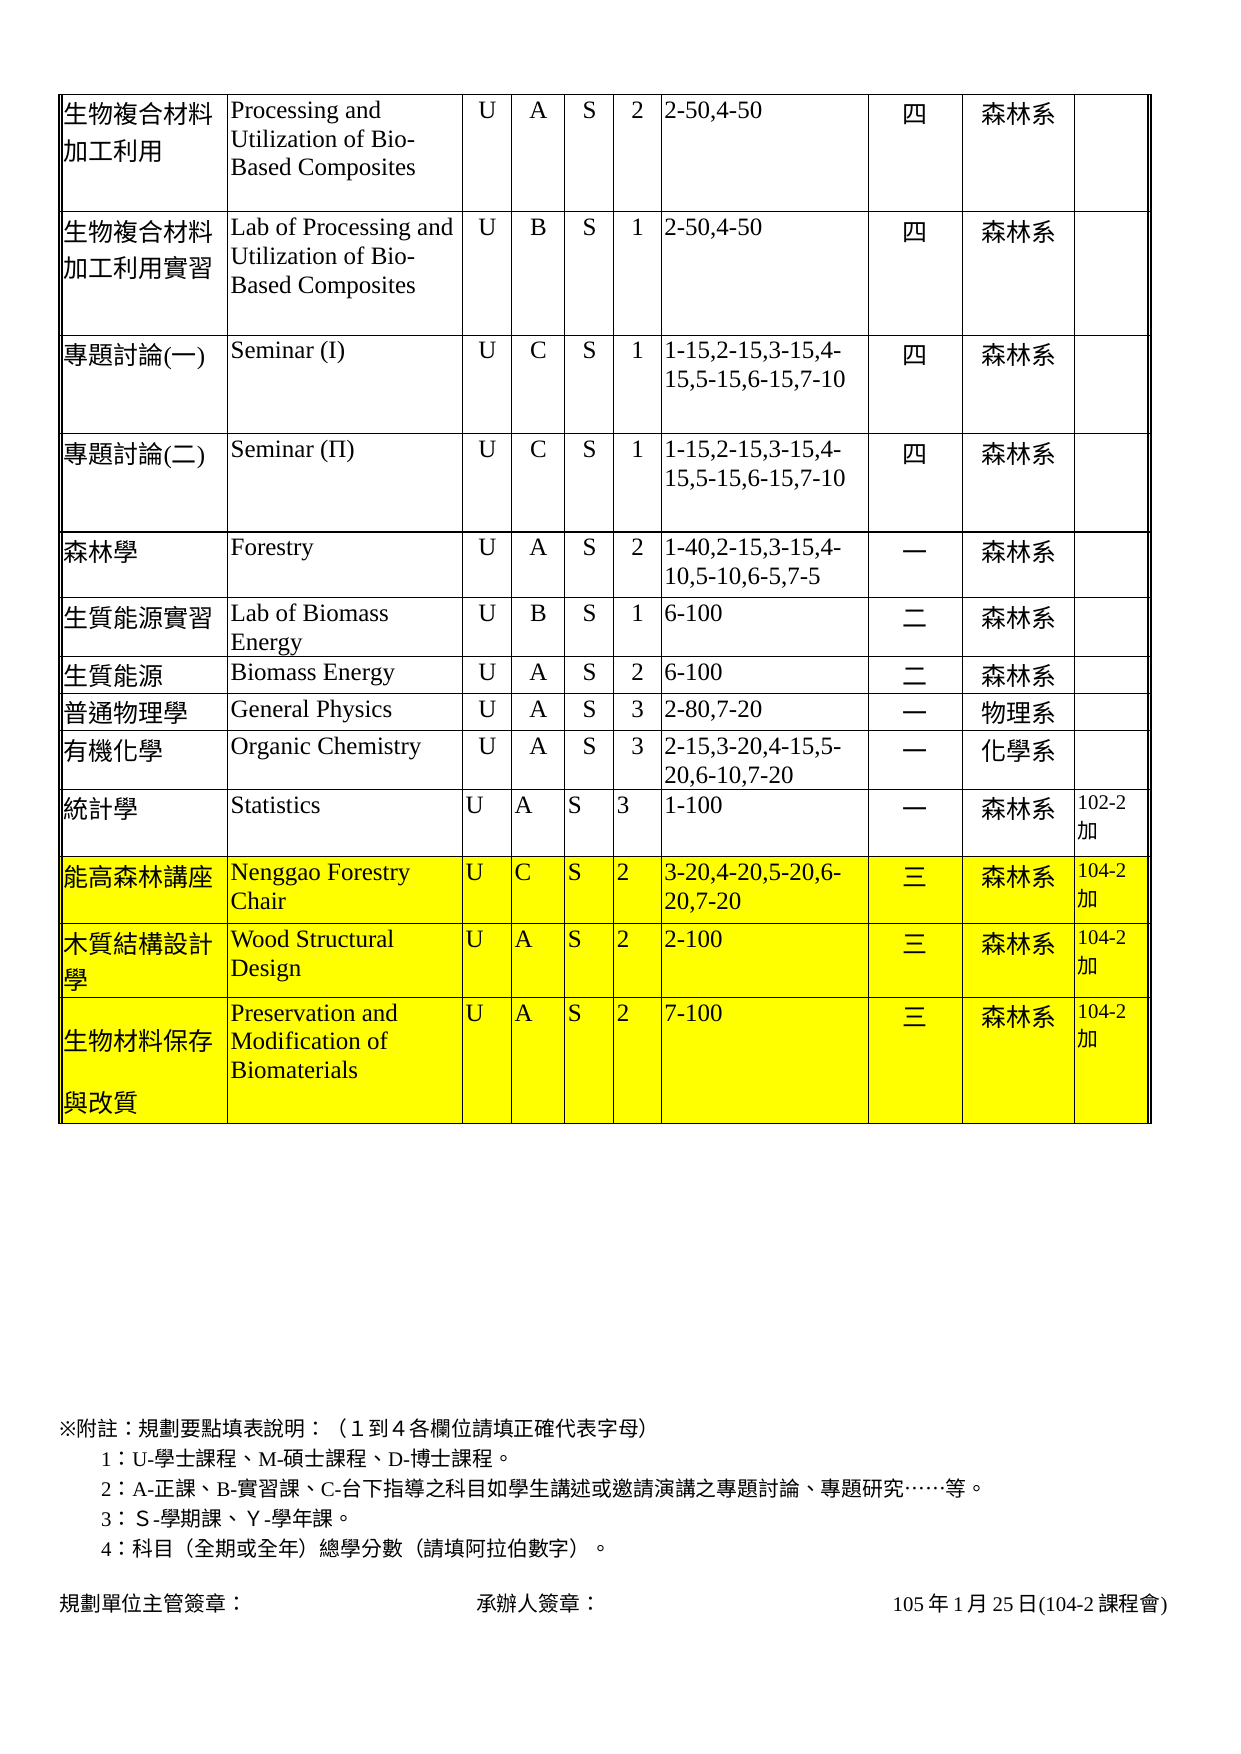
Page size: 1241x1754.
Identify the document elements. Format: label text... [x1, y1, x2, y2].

table_cell 3-20,4-20,5-20,6-20,7-20 [662, 857, 868, 923]
table_cell 木質結構設計學 [63, 924, 227, 997]
table_cell Nenggao Forestry Chair [228, 857, 462, 923]
table_cell S [565, 598, 613, 656]
table_cell A [512, 657, 564, 693]
table_cell S [565, 657, 613, 693]
table_cell 1-100 [662, 790, 868, 856]
table_cell General Physics [228, 694, 462, 730]
table_cell S [565, 694, 613, 730]
table_cell A [512, 998, 564, 1123]
table_cell 森林系 [963, 95, 1074, 211]
table_cell 二 [869, 657, 962, 693]
table_cell Lab of Processing and Utilization of Bio-Based Composites [228, 212, 462, 334]
table_cell A [512, 924, 564, 997]
table_cell Preservation and Modification of Biomaterials [228, 998, 462, 1123]
table_cell 森林系 [963, 533, 1074, 597]
table_cell [1075, 533, 1147, 597]
table_cell 專題討論(一) [63, 336, 227, 433]
table_cell U [463, 694, 511, 730]
table_cell U [463, 657, 511, 693]
table_cell 森林系 [963, 598, 1074, 656]
table_cell 森林系 [963, 924, 1074, 997]
table_cell Wood Structural Design [228, 924, 462, 997]
table_cell 生物複合材料加工利用 [63, 95, 227, 211]
table_cell 2 [614, 924, 661, 997]
table_cell 物理系 [963, 694, 1074, 730]
table_cell 一 [869, 533, 962, 597]
table_cell 森林系 [963, 434, 1074, 531]
table_cell 生質能源實習 [63, 598, 227, 656]
table_cell [1075, 731, 1147, 789]
table_cell 一 [869, 731, 962, 789]
table_cell 104-2加 [1075, 924, 1147, 997]
table_cell 三 [869, 998, 962, 1123]
table_cell S [565, 212, 613, 334]
table_cell 1 [614, 434, 661, 531]
table_cell [1075, 598, 1147, 656]
table_cell S [565, 434, 613, 531]
table_cell U [463, 598, 511, 656]
table_cell 2 [614, 95, 661, 211]
table_cell U [463, 731, 511, 789]
table_cell 森林學 [63, 533, 227, 597]
table_cell 二 [869, 598, 962, 656]
table_cell Seminar (Ι) [228, 336, 462, 433]
table_cell 104-2加 [1075, 998, 1147, 1123]
table_cell 森林系 [963, 998, 1074, 1123]
table_cell 有機化學 [63, 731, 227, 789]
table_cell A [512, 533, 564, 597]
table_cell 生質能源 [63, 657, 227, 693]
table_cell 森林系 [963, 857, 1074, 923]
table_cell S [565, 533, 613, 597]
table_cell A [512, 731, 564, 789]
table_cell A [512, 790, 564, 856]
table_cell 森林系 [963, 657, 1074, 693]
table_cell [1075, 657, 1147, 693]
table_cell 1 [614, 336, 661, 433]
table_cell 四 [869, 434, 962, 531]
table_cell 四 [869, 95, 962, 211]
table_cell 2-50,4-50 [662, 95, 868, 211]
table_cell 3 [614, 790, 661, 856]
table_cell Seminar (Π) [228, 434, 462, 531]
table_cell U [463, 212, 511, 334]
table_cell 2-15,3-20,4-15,5-20,6-10,7-20 [662, 731, 868, 789]
table_cell C [512, 336, 564, 433]
table_cell 一 [869, 790, 962, 856]
table_cell 102-2加 [1075, 790, 1147, 856]
table_cell Statistics [228, 790, 462, 856]
table_cell 一 [869, 694, 962, 730]
table_cell 化學系 [963, 731, 1074, 789]
table_cell 104-2加 [1075, 857, 1147, 923]
table_cell 森林系 [963, 336, 1074, 433]
table_cell [1075, 212, 1147, 334]
table_cell S [565, 857, 613, 923]
table_cell U [463, 998, 511, 1123]
table_cell [1075, 434, 1147, 531]
table_cell 森林系 [963, 790, 1074, 856]
table_cell C [512, 434, 564, 531]
table_cell 森林系 [963, 212, 1074, 334]
table_cell U [463, 434, 511, 531]
table_cell U [463, 533, 511, 597]
table_cell 四 [869, 212, 962, 334]
table_cell S [565, 731, 613, 789]
table_cell S [565, 790, 613, 856]
table_cell A [512, 694, 564, 730]
table_cell S [565, 336, 613, 433]
table_cell C [512, 857, 564, 923]
table_cell 1-40,2-15,3-15,4-10,5-10,6-5,7-5 [662, 533, 868, 597]
table_cell 生物複合材料加工利用實習 [63, 212, 227, 334]
table_cell U [463, 790, 511, 856]
table_cell U [463, 95, 511, 211]
table_cell 普通物理學 [63, 694, 227, 730]
table_cell 6-100 [662, 598, 868, 656]
table_cell 四 [869, 336, 962, 433]
table_cell 專題討論(二) [63, 434, 227, 531]
table_cell U [463, 924, 511, 997]
table_cell 2-50,4-50 [662, 212, 868, 334]
table_cell 6-100 [662, 657, 868, 693]
table_cell S [565, 998, 613, 1123]
table_cell Biomass Energy [228, 657, 462, 693]
table_cell Forestry [228, 533, 462, 597]
table_cell 1 [614, 212, 661, 334]
table_cell 7-100 [662, 998, 868, 1123]
table_cell 三 [869, 857, 962, 923]
table_cell 1-15,2-15,3-15,4-15,5-15,6-15,7-10 [662, 434, 868, 531]
table_cell A [512, 95, 564, 211]
table_cell 能高森林講座 [63, 857, 227, 923]
table_cell 3 [614, 731, 661, 789]
table_cell 1-15,2-15,3-15,4-15,5-15,6-15,7-10 [662, 336, 868, 433]
table_cell Processing and Utilization of Bio-Based Composites [228, 95, 462, 211]
table_cell 2-80,7-20 [662, 694, 868, 730]
table_cell Lab of Biomass Energy [228, 598, 462, 656]
table_cell 2 [614, 998, 661, 1123]
table_cell [1075, 336, 1147, 433]
table_cell Organic Chemistry [228, 731, 462, 789]
table_cell 1 [614, 598, 661, 656]
table_cell 2 [614, 533, 661, 597]
table_cell 2 [614, 857, 661, 923]
table_cell U [463, 336, 511, 433]
table_cell [1075, 95, 1147, 211]
table_cell 2-100 [662, 924, 868, 997]
table_cell S [565, 924, 613, 997]
table_cell B [512, 212, 564, 334]
table_cell 統計學 [63, 790, 227, 856]
table_cell [1075, 694, 1147, 730]
table_cell B [512, 598, 564, 656]
table_cell 2 [614, 657, 661, 693]
table_cell S [565, 95, 613, 211]
table_cell 生物材料保存與改質 [63, 998, 227, 1123]
table_cell 三 [869, 924, 962, 997]
table_cell U [463, 857, 511, 923]
table_cell 3 [614, 694, 661, 730]
